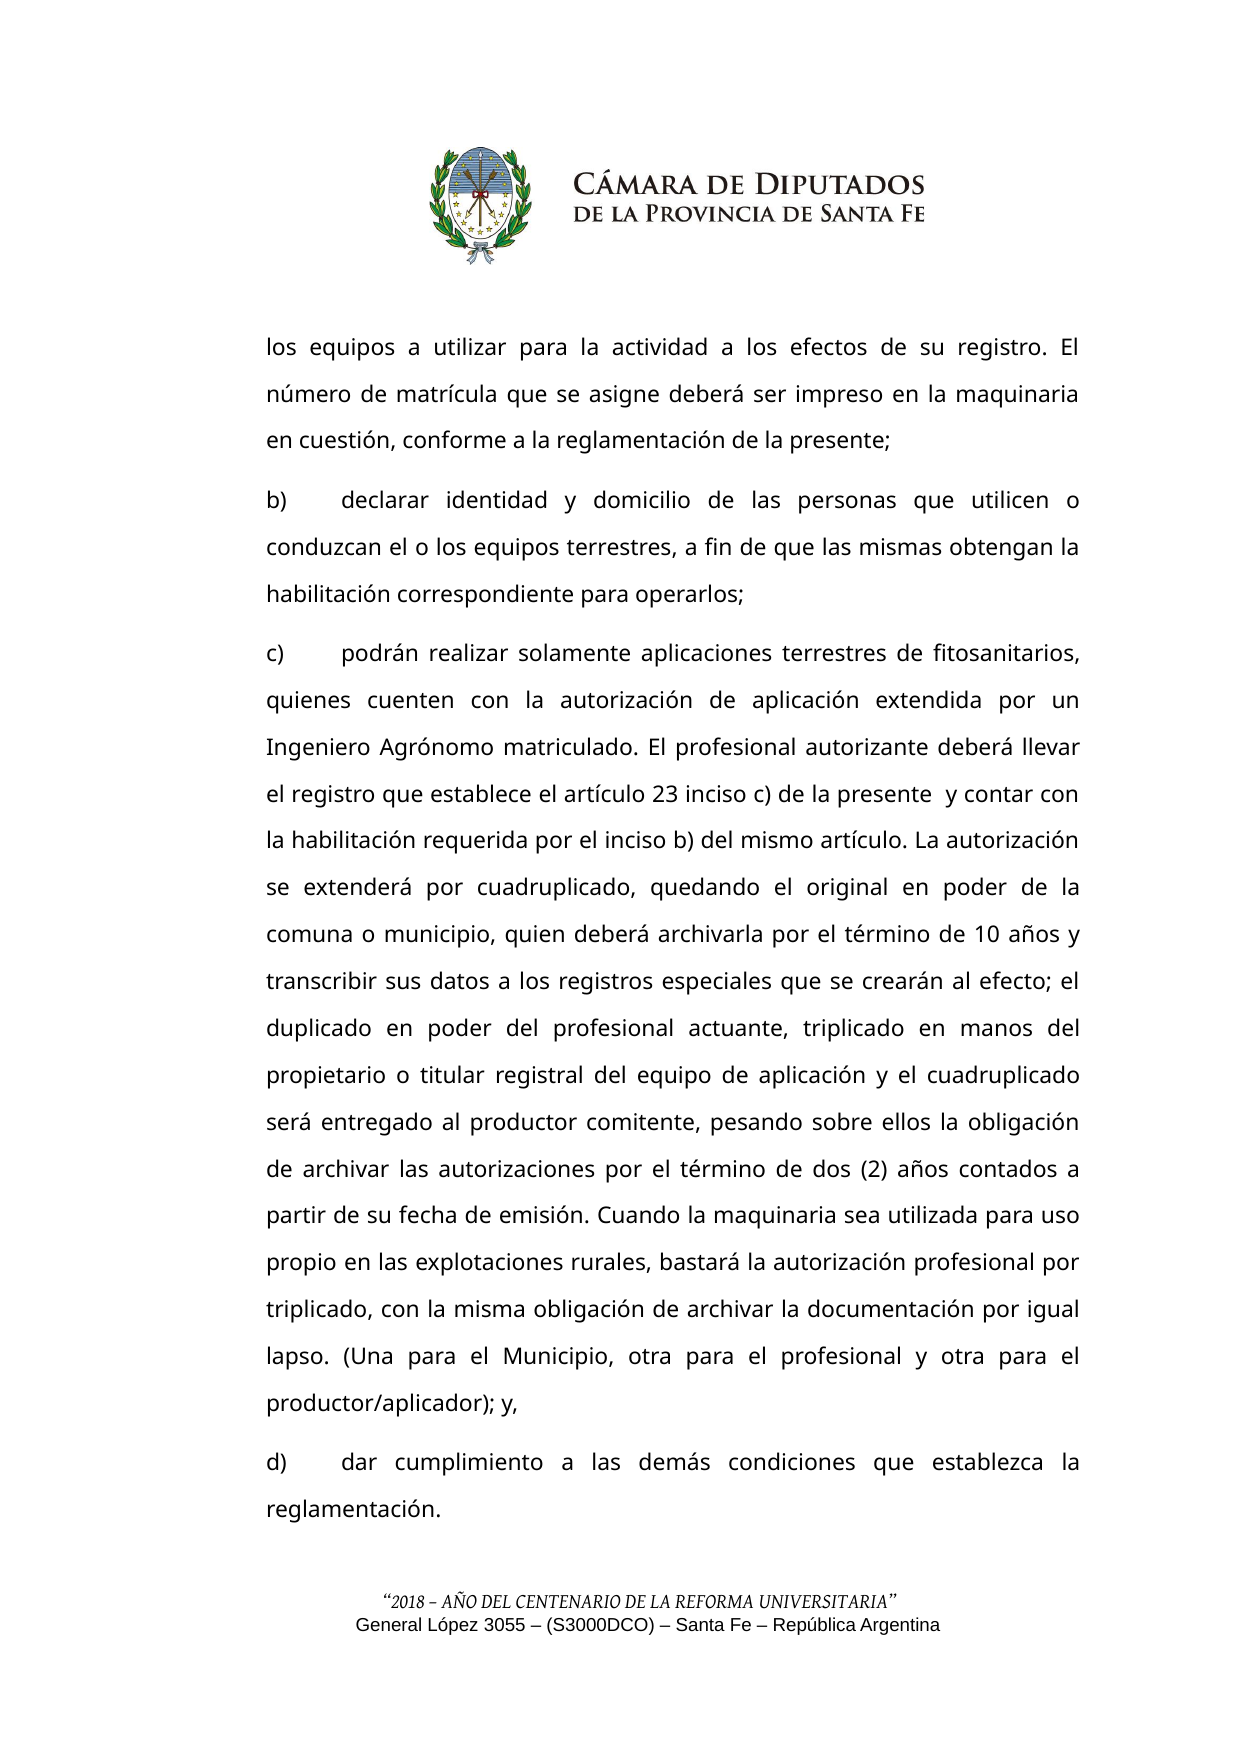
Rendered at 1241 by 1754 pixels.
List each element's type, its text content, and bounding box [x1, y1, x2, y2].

list los equipos a utilizar para la actividad a los efectos de su registro. El número de matrícula que se asigne deberá ser impreso en la maquinaria en cuestión, conforme a la reglamentación de la presente; [266, 331, 1081, 456]
list podrán realizar solamente aplicaciones terrestres de fitosanitarios, quienes cuenten con la autorización de aplicación extendida por un Ingeniero Agrónomo matriculado. El profesional autorizante deberá llevar el registro que establece el artículo 23 inciso c) de la presente y contar con la habilitación requerida por el inciso b) del mismo artículo. La autorización se extenderá por cuadruplicado, quedando el original en poder de la comuna o municipio, quien deberá archivarla por el término de 10 años y transcribir sus datos a los registros especiales que se crearán al efecto; el duplicado en poder del profesional actuante, triplicado en manos del propietario o titular registral del equipo de aplicación y el cuadruplicado será entregado al productor comitente, pesando sobre ellos la obligación de archivar las autorizaciones por el término de dos (2) años contados a partir de su fecha de emisión. Cuando la maquinaria sea utilizada para uso propio en las explotaciones rurales, bastará la autorización profesional por triplicado, con la misma obligación de archivar la documentación por igual lapso. (Una para el Municipio, otra para el profesional y otra para el productor/aplicador); y, [266, 637, 1081, 1418]
picture [429, 147, 925, 269]
list declarar identidad y domicilio de las personas que utilicen o conduzcan el o los equipos terrestres, a fin de que las mismas obtengan la habilitación correspondiente para operarlos; [266, 484, 1081, 609]
list dar cumplimiento a las demás condiciones que establezca la reglamentación. [266, 1446, 1081, 1524]
